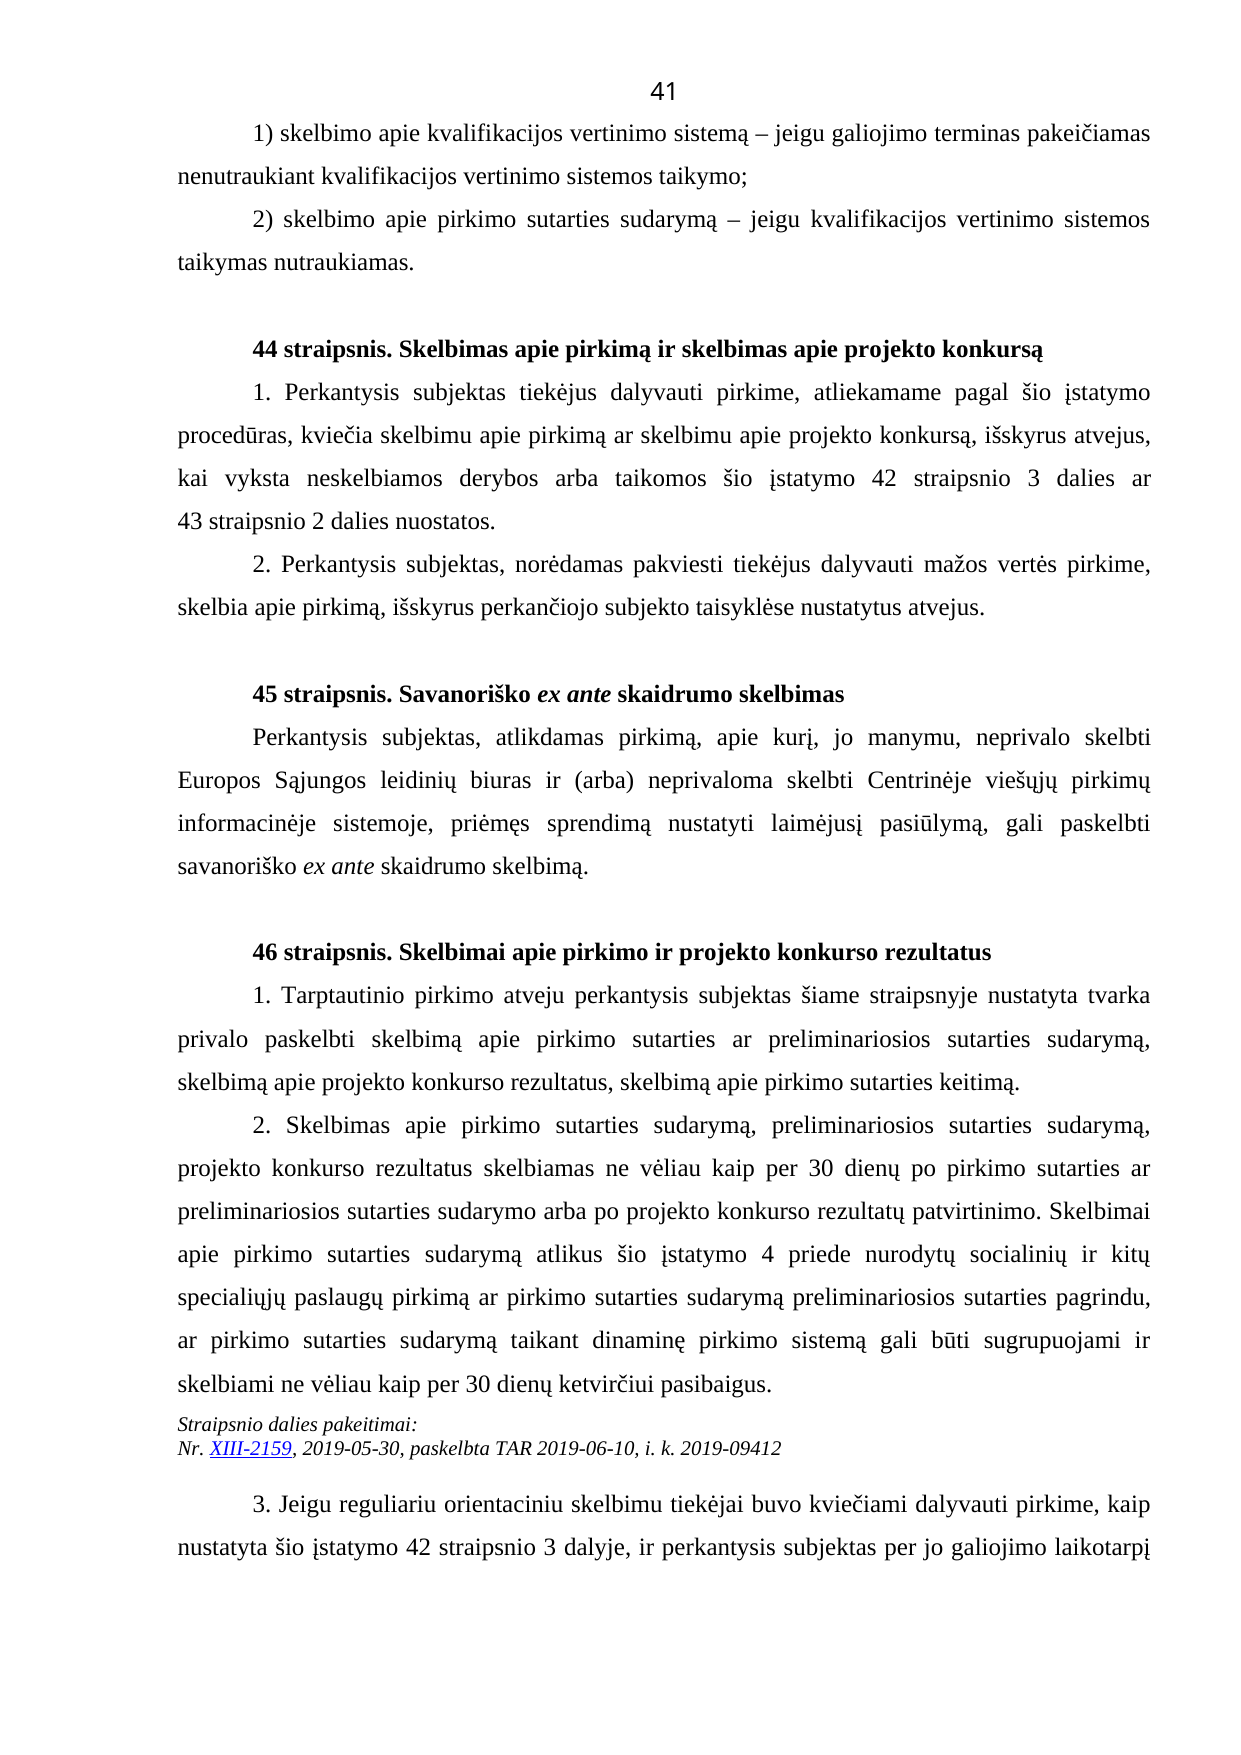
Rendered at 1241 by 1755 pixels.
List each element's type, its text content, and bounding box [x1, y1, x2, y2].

text Straipsnio dalies pakeitimai: [177, 1412, 1152, 1436]
text 44 straipsnis. Skelbimas apie pirkimą ir skelbimas apie projekto konkursą [177, 334, 1152, 362]
text 2) skelbimo apie pirkimo sutarties sudarymą – jeigu kvalifikacijos vertinimo sistemos taikymas nutraukiamas. [177, 204, 1152, 276]
text Nr. XIII-2159, 2019-05-30, paskelbta TAR 2019-06-10, i. k. 2019-09412 [177, 1436, 1152, 1460]
text 1. Tarptautinio pirkimo atveju perkantysis subjektas šiame straipsnyje nustatyta tvarka privalo paskelbti skelbimą apie pirkimo sutarties ar preliminariosios sutarties sudarymą, skelbimą apie projekto konkurso rezultatus, skelbimą apie pirkimo sutarties keitimą. [177, 981, 1152, 1096]
text 2. Perkantysis subjektas, norėdamas pakviesti tiekėjus dalyvauti mažos vertės pirkime, skelbia apie pirkimą, išskyrus perkančiojo subjekto taisyklėse nustatytus atvejus. [177, 549, 1152, 621]
text 2. Skelbimas apie pirkimo sutarties sudarymą, preliminariosios sutarties sudarymą, projekto konkurso rezultatus skelbiamas ne vėliau kaip per 30 dienų po pirkimo sutarties ar preliminariosios sutarties sudarymo arba po projekto konkurso rezultatų patvirtinimo. Skelbimai apie pirkimo sutarties sudarymą atlikus šio įstatymo 4 priede nurodytų socialinių ir kitų specialiųjų paslaugų pirkimą ar pirkimo sutarties sudarymą preliminariosios sutarties pagrindu, ar pirkimo sutarties sudarymą taikant dinaminę pirkimo sistemą gali būti sugrupuojami ir skelbiami ne vėliau kaip per 30 dienų ketvirčiui pasibaigus. [177, 1110, 1152, 1397]
text 1. Perkantysis subjektas tiekėjus dalyvauti pirkime, atliekamame pagal šio įstatymo procedūras, kviečia skelbimu apie pirkimą ar skelbimu apie projekto konkursą, išskyrus atvejus, kai vyksta neskelbiamos derybos arba taikomos šio įstatymo 42 straipsnio 3 dalies ar 43 straipsnio 2 dalies nuostatos. [177, 377, 1152, 535]
text 1) skelbimo apie kvalifikacijos vertinimo sistemą – jeigu galiojimo terminas pakeičiamas nenutraukiant kvalifikacijos vertinimo sistemos taikymo; [177, 118, 1152, 190]
text 3. Jeigu reguliariu orientaciniu skelbimu tiekėjai buvo kviečiami dalyvauti pirkime, kaip nustatyta šio įstatymo 42 straipsnio 3 dalyje, ir perkantysis subjektas per jo galiojimo laikotarpį [177, 1489, 1152, 1561]
text Perkantysis subjektas, atlikdamas pirkimą, apie kurį, jo manymu, neprivalo skelbti Europos Sąjungos leidinių biuras ir (arba) neprivaloma skelbti Centrinėje viešųjų pirkimų informacinėje sistemoje, priėmęs sprendimą nustatyti laimėjusį pasiūlymą, gali paskelbti savanoriško ex ante skaidrumo skelbimą. [177, 722, 1152, 880]
text 46 straipsnis. Skelbimai apie pirkimo ir projekto konkurso rezultatus [177, 937, 1152, 966]
text 45 straipsnis. Savanoriško ex ante skaidrumo skelbimas [177, 679, 1152, 707]
